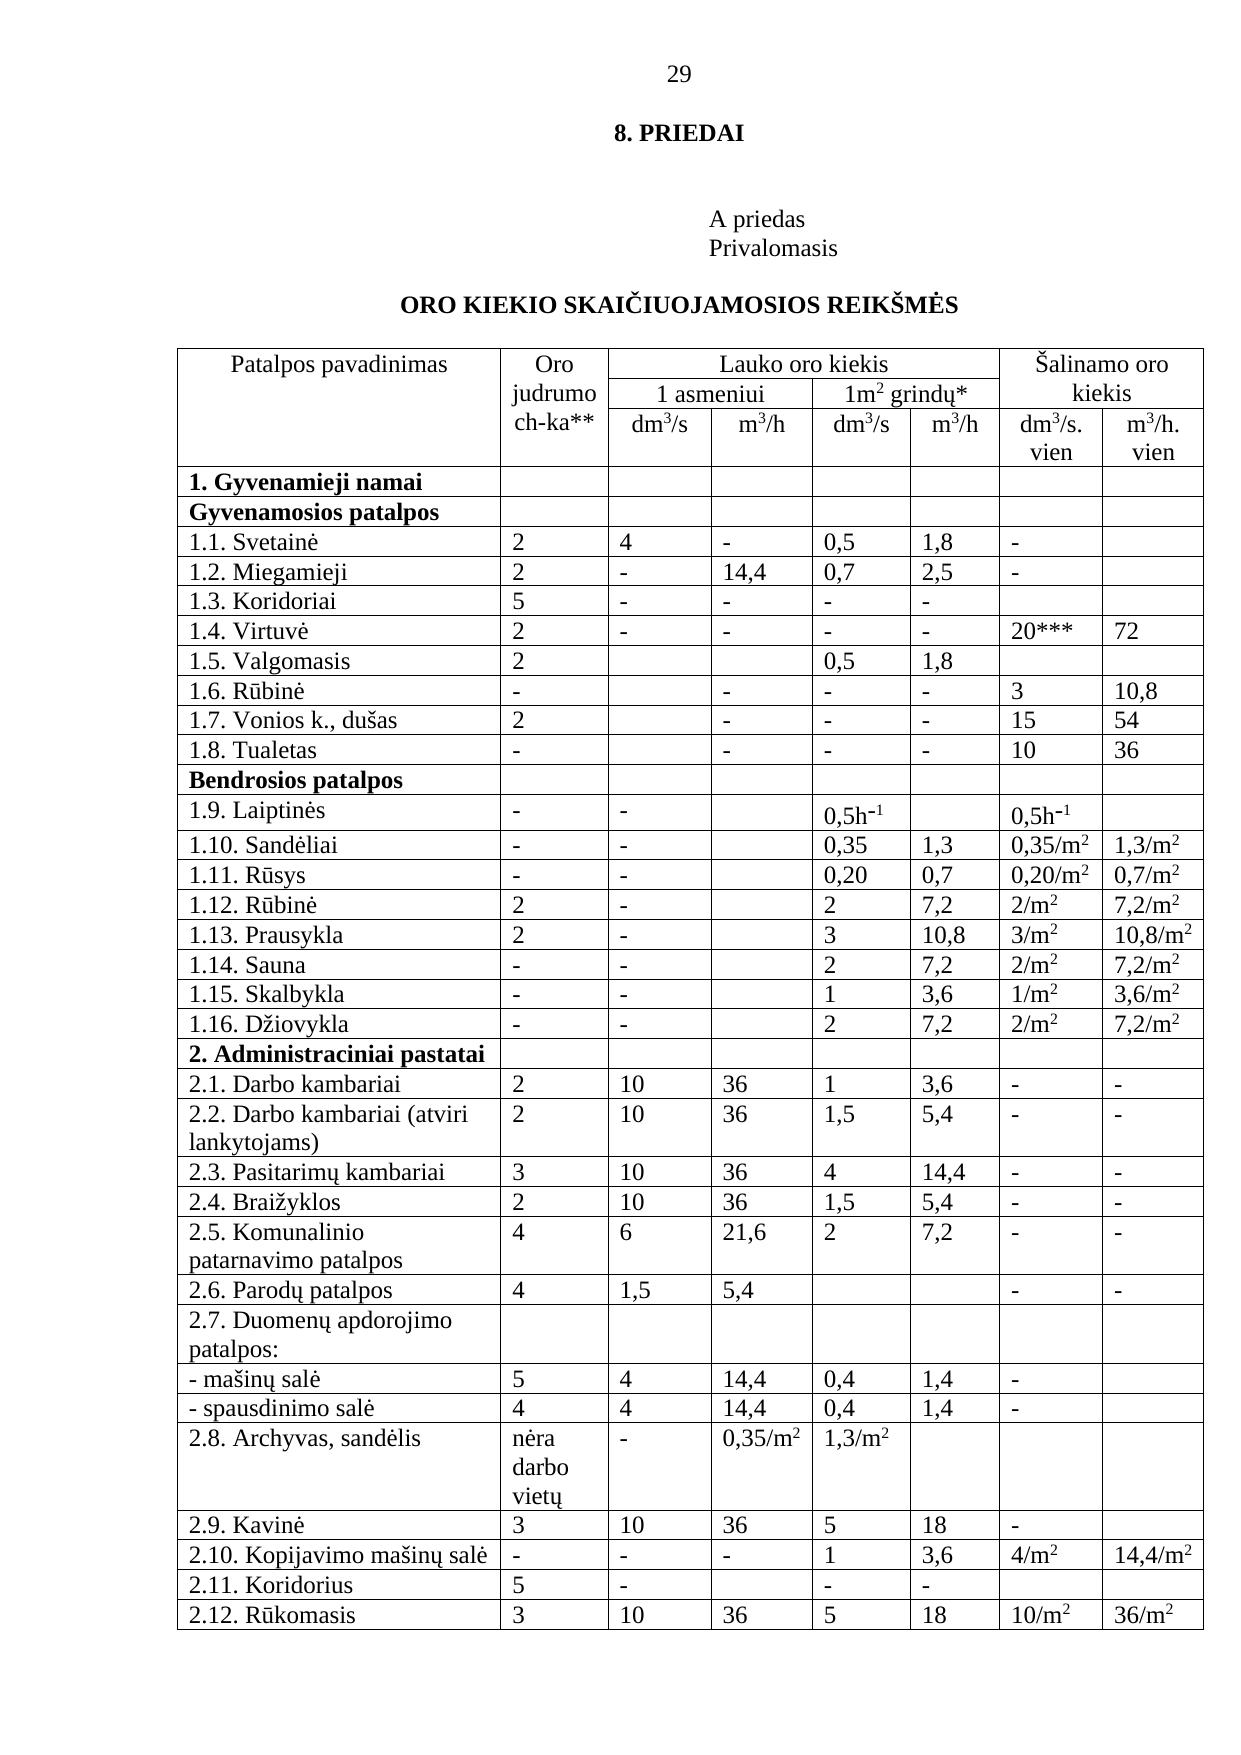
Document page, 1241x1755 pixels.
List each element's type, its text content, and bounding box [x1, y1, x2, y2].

table_cell 1.2. Miegamieji [178, 557, 500, 585]
table_cell [1000, 1039, 1102, 1068]
table_cell [1103, 557, 1203, 585]
table_cell 1.16. Džiovykla [178, 1009, 500, 1038]
table_cell 3 [813, 920, 910, 949]
table_cell 3 [501, 1600, 608, 1629]
table_cell - [501, 980, 608, 1008]
table_cell [712, 497, 812, 526]
text A priedas [177, 204, 1181, 233]
table_cell 36 [712, 1187, 812, 1216]
table_cell 2 [501, 527, 608, 556]
table_cell [712, 1570, 812, 1599]
table_cell 0,5h-1 [1000, 795, 1102, 829]
table_cell - [813, 735, 910, 764]
table_cell 1 [813, 980, 910, 1008]
table_cell - [609, 616, 711, 645]
table_cell m3/h [712, 409, 812, 466]
table_cell 18 [911, 1600, 999, 1629]
table_cell Bendrosios patalpos [178, 765, 500, 794]
table_cell 2 [813, 1217, 910, 1274]
table_cell 10 [609, 1511, 711, 1539]
table_cell - spausdinimo salė [178, 1394, 500, 1422]
table_cell 10 [609, 1099, 711, 1156]
table_cell [1103, 527, 1203, 556]
table_cell m3/h. vien [1103, 409, 1203, 466]
table_cell 1.8. Tualetas [178, 735, 500, 764]
table_cell [1103, 795, 1203, 829]
table_cell - [609, 586, 711, 615]
table_cell - [712, 527, 812, 556]
table_cell 36 [712, 1157, 812, 1186]
table_cell 2,5 [911, 557, 999, 585]
text 8. PRIEDAI [177, 118, 1181, 147]
table_cell [712, 1039, 812, 1068]
table_cell - [1103, 1187, 1203, 1216]
table_cell [911, 497, 999, 526]
table_cell [712, 1305, 812, 1363]
table_cell 5 [501, 1364, 608, 1392]
table_cell 4 [501, 1275, 608, 1304]
table_cell 7,2 [911, 890, 999, 919]
table_cell 1,3/m2 [1103, 831, 1203, 859]
table_cell 5 [501, 1570, 608, 1599]
table_cell [1000, 497, 1102, 526]
table_cell - [712, 1540, 812, 1569]
table_cell [813, 765, 910, 794]
table_cell 10,8/m2 [1103, 920, 1203, 949]
table_cell [1000, 1423, 1102, 1509]
table_cell 0,35/m2 [1000, 831, 1102, 859]
table_cell - [501, 950, 608, 978]
table_cell - mašinų salė [178, 1364, 500, 1392]
table_cell - [1103, 1275, 1203, 1304]
table_cell [712, 467, 812, 496]
table_cell [911, 765, 999, 794]
table_cell [609, 497, 711, 526]
table_cell 2.1. Darbo kambariai [178, 1069, 500, 1098]
table_cell 1,5 [609, 1275, 711, 1304]
table_cell - [1103, 1157, 1203, 1186]
table_cell [712, 950, 812, 978]
table_cell [609, 706, 711, 734]
table_cell [1000, 646, 1102, 675]
table_header Oro judrumo ch-ka** [501, 349, 608, 466]
table_cell [1103, 467, 1203, 496]
table_cell [712, 831, 812, 859]
table_cell - [1000, 1364, 1102, 1392]
table_cell 2. Administraciniai pastatai [178, 1039, 500, 1068]
table_cell [712, 860, 812, 889]
table_cell 54 [1103, 706, 1203, 734]
table_cell - [911, 706, 999, 734]
table_cell 1. Gyvenamieji namai [178, 467, 500, 496]
table_cell 2 [813, 950, 910, 978]
table_cell 0,5h-1 [813, 795, 910, 829]
table_cell [609, 765, 711, 794]
table_cell [911, 1423, 999, 1509]
table_cell 0,20 [813, 860, 910, 889]
table_cell 3,6 [911, 980, 999, 1008]
table_cell - [1000, 1511, 1102, 1539]
table_cell - [609, 950, 711, 978]
table_cell 18 [911, 1511, 999, 1539]
table_cell 3,6 [911, 1069, 999, 1098]
table_cell 1,8 [911, 527, 999, 556]
table_cell - [911, 676, 999, 704]
table_cell - [609, 920, 711, 949]
table_cell - [813, 676, 910, 704]
table_cell 1.9. Laiptinės [178, 795, 500, 829]
text Privalomasis [177, 233, 1181, 262]
table_cell dm3/s [813, 409, 910, 466]
table_cell [1000, 765, 1102, 794]
table_cell - [501, 795, 608, 829]
table_header Lauko oro kiekis [609, 349, 999, 378]
table_cell [1103, 1511, 1203, 1539]
table_cell 5 [813, 1511, 910, 1539]
table_cell 1.13. Prausykla [178, 920, 500, 949]
table_cell - [712, 676, 812, 704]
table_cell 7,2/m2 [1103, 890, 1203, 919]
table_cell [712, 1009, 812, 1038]
table_cell [609, 1039, 711, 1068]
table_cell 1,4 [911, 1394, 999, 1422]
table_cell 3,6/m2 [1103, 980, 1203, 1008]
table_cell [1103, 646, 1203, 675]
table_cell - [813, 586, 910, 615]
table_cell [1103, 497, 1203, 526]
table_cell - [911, 616, 999, 645]
table_cell 0,5 [813, 527, 910, 556]
table_cell [813, 1039, 910, 1068]
table_cell 1 [813, 1540, 910, 1569]
table_cell - [609, 1009, 711, 1038]
table_cell 0,7/m2 [1103, 860, 1203, 889]
table_cell 1.4. Virtuvė [178, 616, 500, 645]
table_cell 36 [712, 1069, 812, 1098]
table_cell 14,4 [911, 1157, 999, 1186]
table_cell 2 [501, 1187, 608, 1216]
table_cell 5 [501, 586, 608, 615]
table_cell 21,6 [712, 1217, 812, 1274]
table_cell [911, 1305, 999, 1363]
table_cell 0,5 [813, 646, 910, 675]
table_cell [609, 467, 711, 496]
table_cell - [712, 706, 812, 734]
table_cell 1,5 [813, 1187, 910, 1216]
table_cell 2 [501, 920, 608, 949]
table_cell 4 [609, 527, 711, 556]
table_cell - [609, 795, 711, 829]
table_cell 20*** [1000, 616, 1102, 645]
table_cell 4 [501, 1394, 608, 1422]
table_cell 0,7 [813, 557, 910, 585]
table_cell [1000, 1570, 1102, 1599]
table_cell [911, 467, 999, 496]
table_cell 36 [1103, 735, 1203, 764]
table_cell 2.10. Kopijavimo mašinų salė [178, 1540, 500, 1569]
text ORO kiekio SKAIČIUOJAMOSIOS REIKŠMĖS [177, 291, 1181, 319]
table_cell 5,4 [712, 1275, 812, 1304]
table_cell 1.5. Valgomasis [178, 646, 500, 675]
table_cell 2.2. Darbo kambariai (atviri lankytojams) [178, 1099, 500, 1156]
table_cell - [1000, 1275, 1102, 1304]
table_cell 2/m2 [1000, 950, 1102, 978]
table_cell 1.7. Vonios k., dušas [178, 706, 500, 734]
table_cell 3 [501, 1511, 608, 1539]
table_cell [501, 1305, 608, 1363]
table_cell [1103, 1423, 1203, 1509]
table_cell - [712, 586, 812, 615]
table_cell [1103, 586, 1203, 615]
table_cell - [1000, 1394, 1102, 1422]
table_cell [1103, 1364, 1203, 1392]
table_cell 0,35 [813, 831, 910, 859]
table_cell - [609, 831, 711, 859]
table_cell 1.15. Skalbykla [178, 980, 500, 1008]
table_cell 1.6. Rūbinė [178, 676, 500, 704]
table_cell 0,20/m2 [1000, 860, 1102, 889]
table_cell [501, 765, 608, 794]
table_cell 0,35/m2 [712, 1423, 812, 1509]
table_cell 10,8 [1103, 676, 1203, 704]
table_header Patalpos pavadinimas [178, 349, 500, 466]
table_cell - [1000, 527, 1102, 556]
table_cell - [1000, 1099, 1102, 1156]
table_cell 2 [501, 1069, 608, 1098]
table_cell - [1000, 557, 1102, 585]
table_cell [501, 467, 608, 496]
table_cell 72 [1103, 616, 1203, 645]
table_cell - [1103, 1099, 1203, 1156]
table_cell 1.10. Sandėliai [178, 831, 500, 859]
table_cell 2 [501, 616, 608, 645]
table_cell [911, 795, 999, 829]
table_cell [813, 467, 910, 496]
table_cell - [813, 616, 910, 645]
table_cell [1103, 1039, 1203, 1068]
table_cell 2.4. Braižyklos [178, 1187, 500, 1216]
table_cell 2/m2 [1000, 890, 1102, 919]
table_cell 3 [501, 1157, 608, 1186]
table_cell 10,8 [911, 920, 999, 949]
table_cell 6 [609, 1217, 711, 1274]
table_cell - [813, 706, 910, 734]
table_cell - [609, 1540, 711, 1569]
table_cell 1 asmeniui [609, 379, 812, 408]
table_cell 4/m2 [1000, 1540, 1102, 1569]
table_cell 0,7 [911, 860, 999, 889]
table_cell [1103, 1305, 1203, 1363]
table_cell - [1000, 1157, 1102, 1186]
table_cell 2 [501, 557, 608, 585]
table_cell 0,4 [813, 1394, 910, 1422]
table_cell 10 [609, 1600, 711, 1629]
table_cell 10 [609, 1157, 711, 1186]
table_cell 1,3 [911, 831, 999, 859]
table_cell 15 [1000, 706, 1102, 734]
table_cell 1.12. Rūbinė [178, 890, 500, 919]
table_cell 2.9. Kavinė [178, 1511, 500, 1539]
table_cell [609, 646, 711, 675]
table_cell - [1000, 1069, 1102, 1098]
table_cell Gyvenamosios patalpos [178, 497, 500, 526]
table_cell - [712, 735, 812, 764]
table_cell 5,4 [911, 1099, 999, 1156]
table_cell 1,8 [911, 646, 999, 675]
table_cell - [911, 1570, 999, 1599]
table_cell 36/m2 [1103, 1600, 1203, 1629]
table_cell [1000, 586, 1102, 615]
table_cell 2 [501, 1099, 608, 1156]
table_cell [712, 646, 812, 675]
table_cell 2.3. Pasitarimų kambariai [178, 1157, 500, 1186]
table_cell [813, 1275, 910, 1304]
table_cell 2 [501, 706, 608, 734]
table_cell 7,2 [911, 950, 999, 978]
table_cell [609, 735, 711, 764]
table_cell 1,4 [911, 1364, 999, 1392]
table_cell - [501, 831, 608, 859]
table_cell - [609, 1423, 711, 1509]
table_cell - [609, 557, 711, 585]
table_cell [1000, 467, 1102, 496]
table_cell 1 [813, 1069, 910, 1098]
table_cell 2.6. Parodų patalpos [178, 1275, 500, 1304]
table_cell - [609, 860, 711, 889]
table_cell [609, 676, 711, 704]
table_cell 10 [609, 1187, 711, 1216]
table_cell [813, 1305, 910, 1363]
table_cell [813, 497, 910, 526]
table_cell - [813, 1570, 910, 1599]
table_cell - [712, 616, 812, 645]
table_cell - [609, 980, 711, 1008]
table_cell 2 [501, 890, 608, 919]
table_cell 2 [813, 890, 910, 919]
table_cell 1.3. Koridoriai [178, 586, 500, 615]
table_cell 14,4 [712, 557, 812, 585]
table_cell 7,2 [911, 1009, 999, 1038]
table_cell 36 [712, 1600, 812, 1629]
table_cell - [501, 1540, 608, 1569]
table_header Šalinamo oro kiekis [1000, 349, 1203, 408]
table_cell 1.14. Sauna [178, 950, 500, 978]
table_cell - [609, 890, 711, 919]
table_cell - [609, 1570, 711, 1599]
table_cell 1.1. Svetainė [178, 527, 500, 556]
table_cell 14,4/m2 [1103, 1540, 1203, 1569]
table_cell [1103, 765, 1203, 794]
table_cell [712, 795, 812, 829]
table_cell m3/h [911, 409, 999, 466]
table_cell 4 [609, 1394, 711, 1422]
table_cell - [501, 1009, 608, 1038]
table_cell [712, 920, 812, 949]
table_cell [712, 980, 812, 1008]
table_cell dm3/s. vien [1000, 409, 1102, 466]
table_cell 2/m2 [1000, 1009, 1102, 1038]
table_cell 4 [501, 1217, 608, 1274]
table_cell 2.5. Komunalinio patarnavimo patalpos [178, 1217, 500, 1274]
table_cell 4 [813, 1157, 910, 1186]
table_cell [1103, 1570, 1203, 1599]
table_cell 10 [609, 1069, 711, 1098]
table_cell 1,3/m2 [813, 1423, 910, 1509]
table_cell 2 [813, 1009, 910, 1038]
table_cell 0,4 [813, 1364, 910, 1392]
table_cell - [501, 735, 608, 764]
table_cell 7,2/m2 [1103, 950, 1203, 978]
table_cell 3/m2 [1000, 920, 1102, 949]
table_cell 2.11. Koridorius [178, 1570, 500, 1599]
table_cell [1103, 1394, 1203, 1422]
table_cell 3,6 [911, 1540, 999, 1569]
table_cell 1/m2 [1000, 980, 1102, 1008]
table_cell 14,4 [712, 1364, 812, 1392]
table_cell - [911, 586, 999, 615]
table_cell 36 [712, 1511, 812, 1539]
table_cell 10 [1000, 735, 1102, 764]
table_cell 2.7. Duomenų apdorojimo patalpos: [178, 1305, 500, 1363]
table_cell - [1103, 1217, 1203, 1274]
table_cell nėra darbo vietų [501, 1423, 608, 1509]
table_cell 2.12. Rūkomasis [178, 1600, 500, 1629]
table_cell 5 [813, 1600, 910, 1629]
table_cell 7,2/m2 [1103, 1009, 1203, 1038]
table_cell 3 [1000, 676, 1102, 704]
table_cell 4 [609, 1364, 711, 1392]
table_cell [609, 1305, 711, 1363]
table_cell 1.11. Rūsys [178, 860, 500, 889]
table_cell 2.8. Archyvas, sandėlis [178, 1423, 500, 1509]
table_cell [1000, 1305, 1102, 1363]
table_cell 1,5 [813, 1099, 910, 1156]
table_cell 7,2 [911, 1217, 999, 1274]
table_cell - [501, 860, 608, 889]
table_cell [911, 1039, 999, 1068]
table_cell - [1000, 1217, 1102, 1274]
table_cell 36 [712, 1099, 812, 1156]
table_cell - [911, 735, 999, 764]
table_cell 5,4 [911, 1187, 999, 1216]
table_cell [501, 497, 608, 526]
table_cell 2 [501, 646, 608, 675]
table_cell [712, 765, 812, 794]
table_cell 1m2 grindų* [813, 379, 999, 408]
table_cell dm3/s [609, 409, 711, 466]
table_cell 14,4 [712, 1394, 812, 1422]
table_cell - [501, 676, 608, 704]
table_cell [712, 890, 812, 919]
table_cell [911, 1275, 999, 1304]
table_cell [501, 1039, 608, 1068]
table_cell - [1000, 1187, 1102, 1216]
table_cell - [1103, 1069, 1203, 1098]
table_cell 10/m2 [1000, 1600, 1102, 1629]
